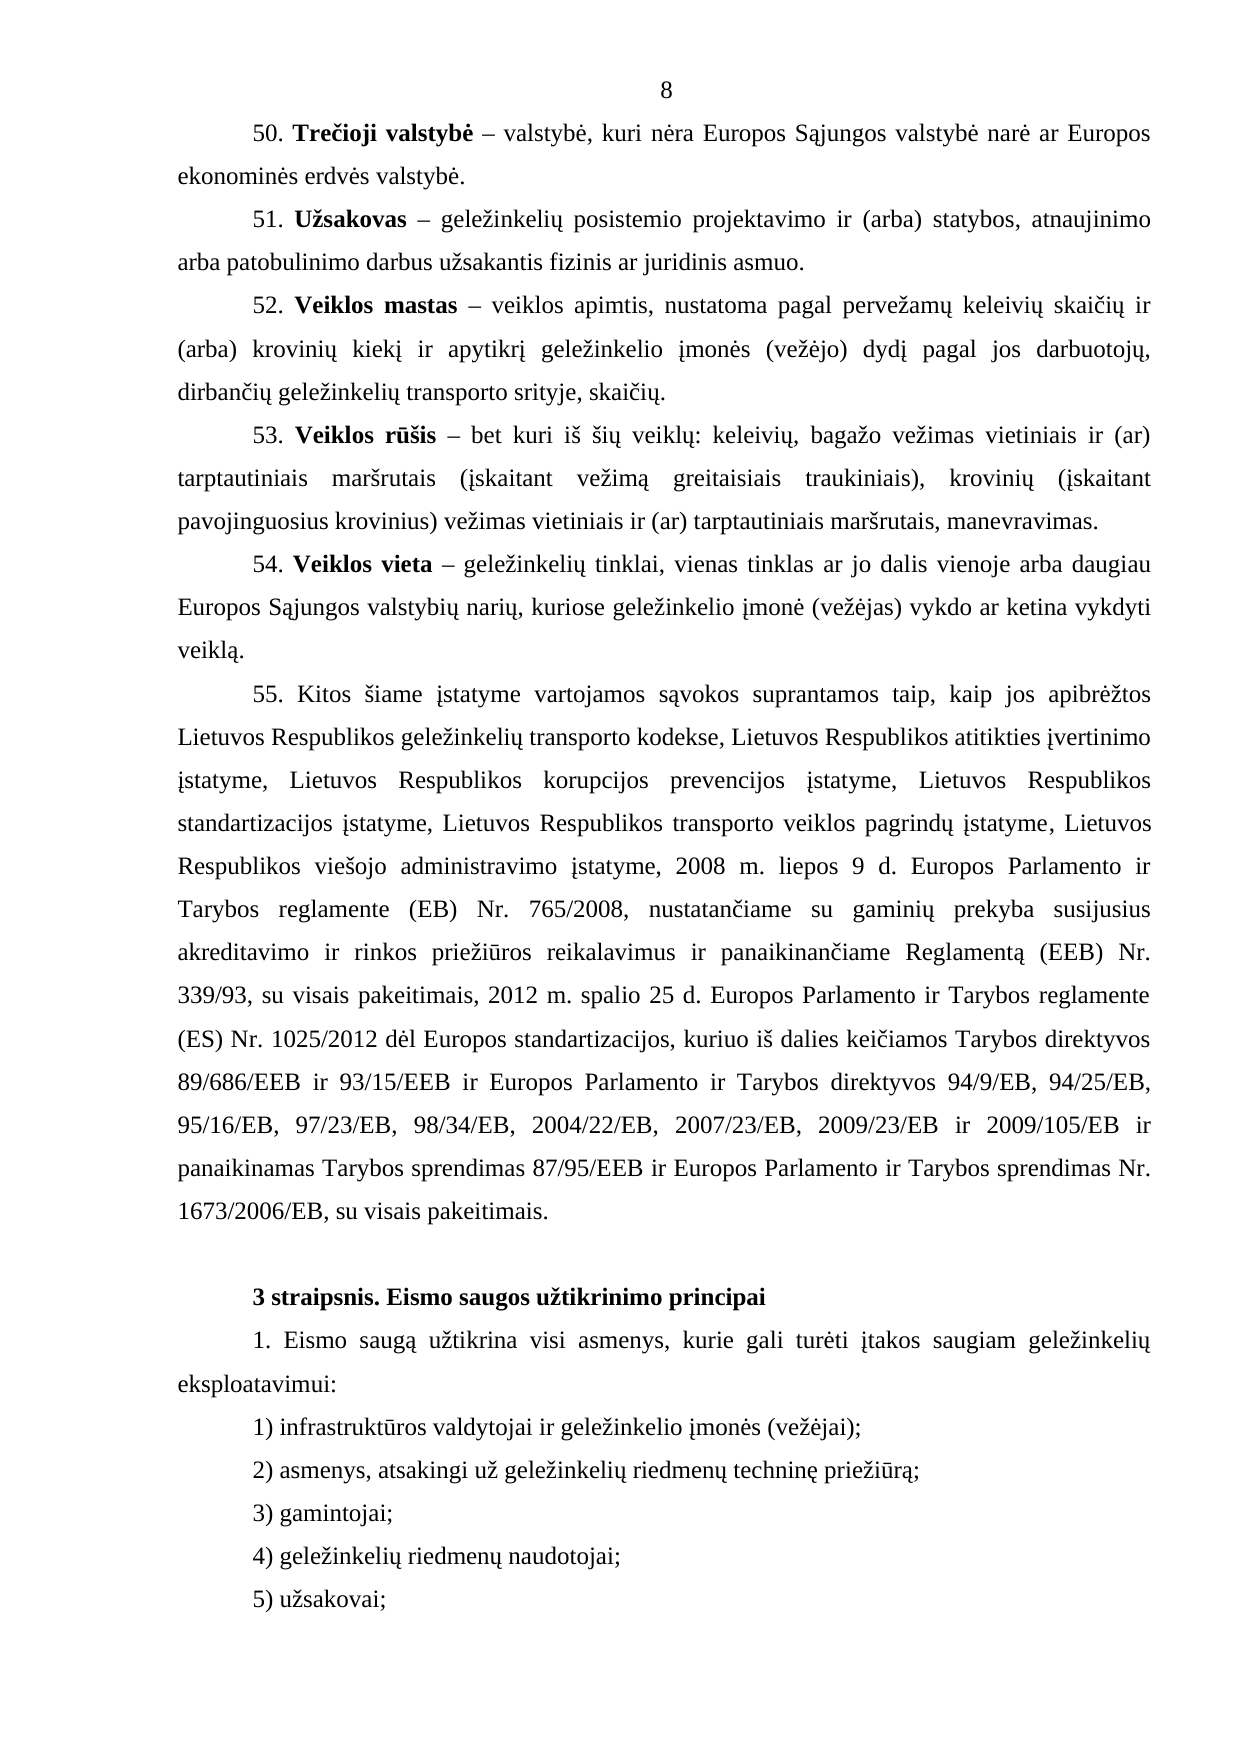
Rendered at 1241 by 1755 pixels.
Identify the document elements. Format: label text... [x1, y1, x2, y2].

text 50. Trečioji valstybė – valstybė, kuri nėra Europos Sąjungos valstybė narė ar Europos ekonominės erdvės valstybė. [177, 118, 1152, 190]
text 55. Kitos šiame įstatyme vartojamos sąvokos suprantamos taip, kaip jos apibrėžtos Lietuvos Respublikos geležinkelių transporto kodekse, Lietuvos Respublikos atitikties įvertinimo įstatyme, Lietuvos Respublikos korupcijos prevencijos įstatyme, Lietuvos Respublikos standartizacijos įstatyme, Lietuvos Respublikos transporto veiklos pagrindų įstatyme, Lietuvos Respublikos viešojo administravimo įstatyme, 2008 m. liepos 9 d. Europos Parlamento ir Tarybos reglamente (EB) Nr. 765/2008, nustatančiame su gaminių prekyba susijusius akreditavimo ir rinkos priežiūros reikalavimus ir panaikinančiame Reglamentą (EEB) Nr. 339/93, su visais pakeitimais, 2012 m. spalio 25 d. Europos Parlamento ir Tarybos reglamente (ES) Nr. 1025/2012 dėl Europos standartizacijos, kuriuo iš dalies keičiamos Tarybos direktyvos 89/686/EEB ir 93/15/EEB ir Europos Parlamento ir Tarybos direktyvos 94/9/EB, 94/25/EB, 95/16/EB, 97/23/EB, 98/34/EB, 2004/22/EB, 2007/23/EB, 2009/23/EB ir 2009/105/EB ir panaikinamas Tarybos sprendimas 87/95/EEB ir Europos Parlamento ir Tarybos sprendimas Nr. 1673/2006/EB, su visais pakeitimais. [177, 679, 1152, 1225]
text 3 straipsnis. Eismo saugos užtikrinimo principai [177, 1282, 1152, 1311]
text 53. Veiklos rūšis – bet kuri iš šių veiklų: keleivių, bagažo vežimas vietiniais ir (ar) tarptautiniais maršrutais (įskaitant vežimą greitaisiais traukiniais), krovinių (įskaitant pavojinguosius krovinius) vežimas vietiniais ir (ar) tarptautiniais maršrutais, manevravimas. [177, 420, 1152, 535]
text 51. Užsakovas – geležinkelių posistemio projektavimo ir (arba) statybos, atnaujinimo arba patobulinimo darbus užsakantis fizinis ar juridinis asmuo. [177, 204, 1152, 276]
text 54. Veiklos vieta – geležinkelių tinklai, vienas tinklas ar jo dalis vienoje arba daugiau Europos Sąjungos valstybių narių, kuriose geležinkelio įmonė (vežėjas) vykdo ar ketina vykdyti veiklą. [177, 549, 1152, 664]
text 4) geležinkelių riedmenų naudotojai; [177, 1541, 1152, 1570]
text 3) gamintojai; [177, 1498, 1152, 1527]
text 1) infrastruktūros valdytojai ir geležinkelio įmonės (vežėjai); [177, 1412, 1152, 1441]
text 1. Eismo saugą užtikrina visi asmenys, kurie gali turėti įtakos saugiam geležinkelių eksploatavimui: [177, 1326, 1152, 1397]
text 52. Veiklos mastas – veiklos apimtis, nustatoma pagal pervežamų keleivių skaičių ir (arba) krovinių kiekį ir apytikrį geležinkelio įmonės (vežėjo) dydį pagal jos darbuotojų, dirbančių geležinkelių transporto srityje, skaičių. [177, 291, 1152, 406]
text 5) užsakovai; [177, 1584, 1152, 1613]
text 2) asmenys, atsakingi už geležinkelių riedmenų techninę priežiūrą; [177, 1455, 1152, 1484]
